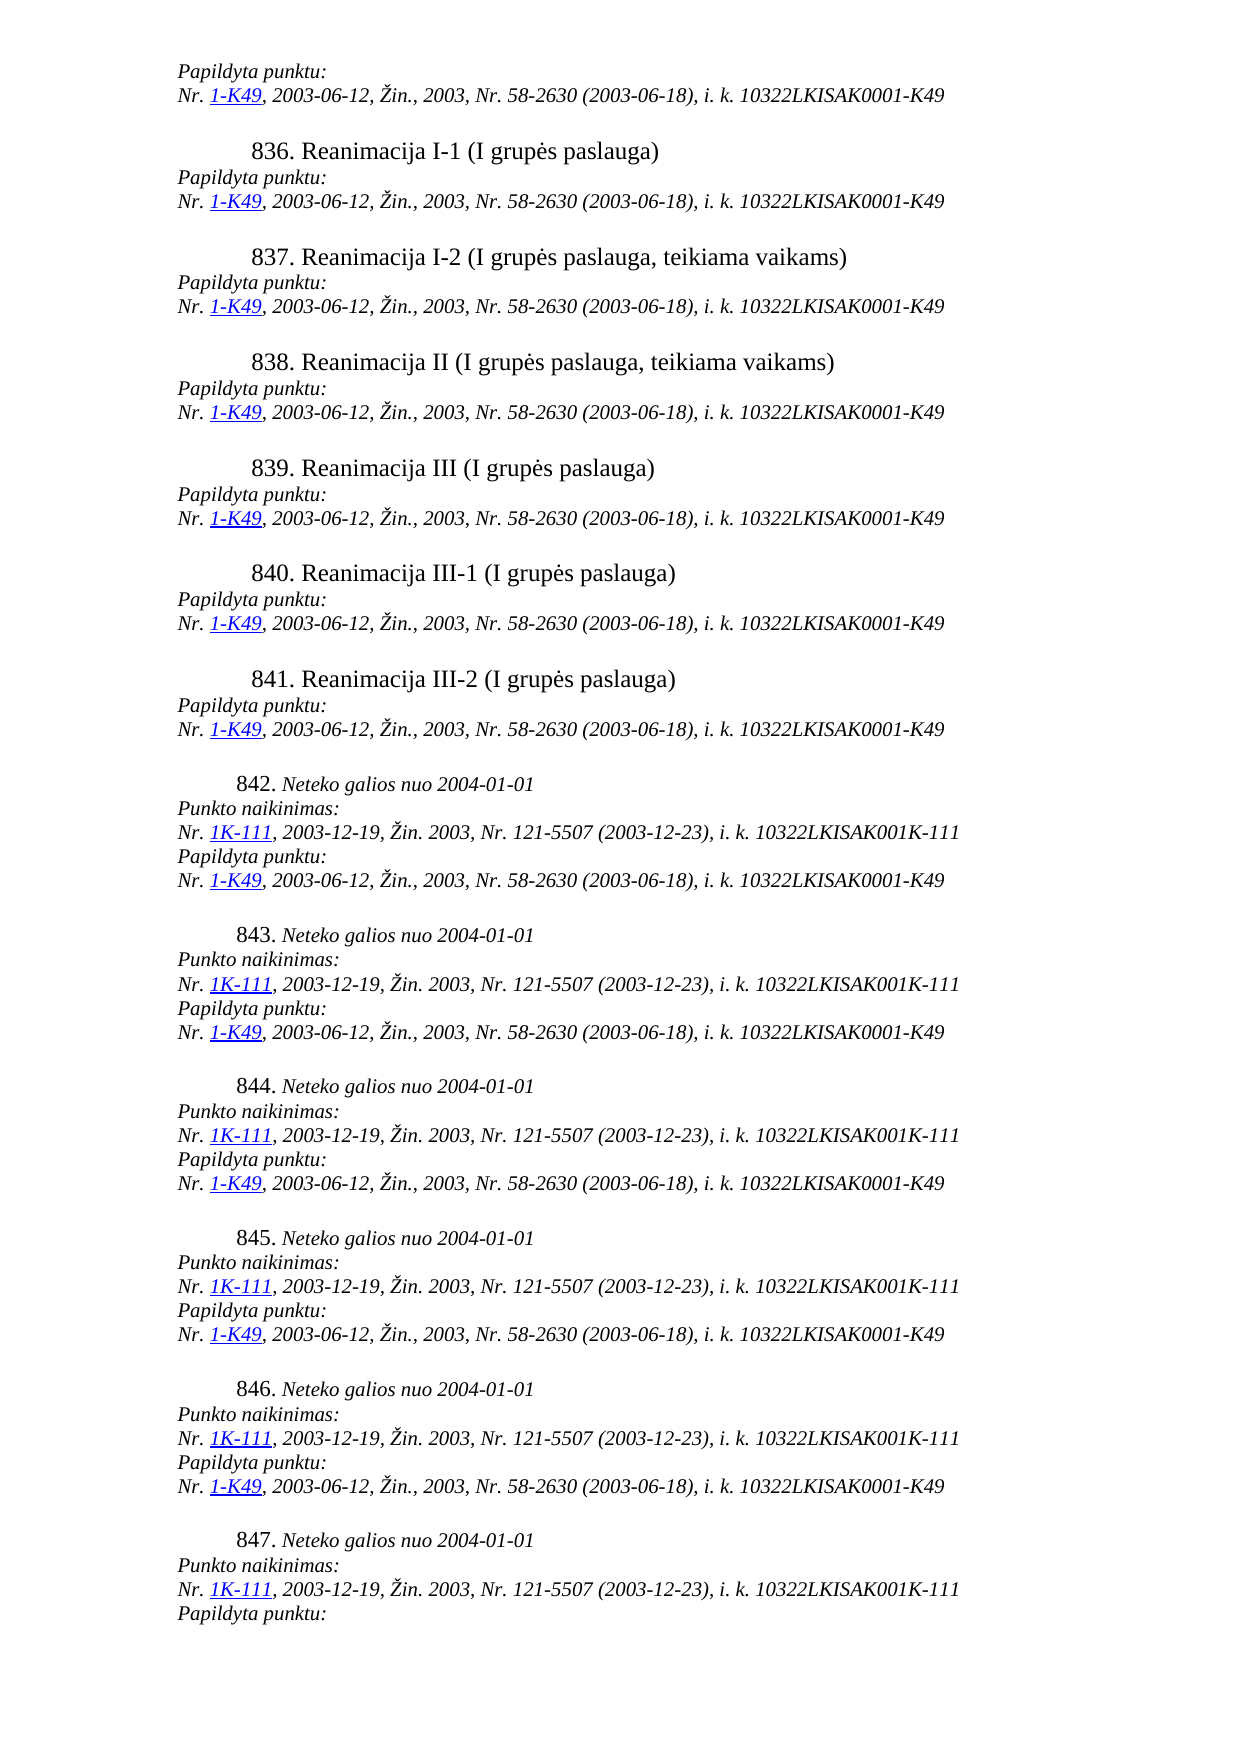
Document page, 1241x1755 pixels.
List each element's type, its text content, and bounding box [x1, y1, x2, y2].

text 841. Reanimacija III-2 (I grupės paslauga) [177, 664, 1181, 693]
text Nr. 1-K49, 2003-06-12, Žin., 2003, Nr. 58-2630 (2003-06-18), i. k. 10322LKISAK0001-K49 [177, 868, 1181, 892]
text 836. Reanimacija I-1 (I grupės paslauga) [177, 136, 1181, 165]
text 840. Reanimacija III-1 (I grupės paslauga) [177, 558, 1181, 587]
text Nr. 1K-111, 2003-12-19, Žin. 2003, Nr. 121-5507 (2003-12-23), i. k. 10322LKISAK001K-111 [177, 971, 1181, 996]
text Papildyta punktu: [177, 376, 1181, 400]
text Papildyta punktu: [177, 165, 1181, 189]
text Papildyta punktu: [177, 270, 1181, 294]
text Punkto naikinimas: [177, 1401, 1181, 1426]
text Nr. 1-K49, 2003-06-12, Žin., 2003, Nr. 58-2630 (2003-06-18), i. k. 10322LKISAK0001-K49 [177, 1322, 1181, 1346]
text Nr. 1-K49, 2003-06-12, Žin., 2003, Nr. 58-2630 (2003-06-18), i. k. 10322LKISAK0001-K49 [177, 189, 1181, 213]
text Papildyta punktu: [177, 1601, 1181, 1625]
text Nr. 1-K49, 2003-06-12, Žin., 2003, Nr. 58-2630 (2003-06-18), i. k. 10322LKISAK0001-K49 [177, 1019, 1181, 1044]
text 846. Neteko galios nuo 2004-01-01 [177, 1375, 1181, 1401]
text Punkto naikinimas: [177, 796, 1181, 820]
text 837. Reanimacija I-2 (I grupės paslauga, teikiama vaikams) [177, 242, 1181, 270]
text Punkto naikinimas: [177, 947, 1181, 971]
text Nr. 1K-111, 2003-12-19, Žin. 2003, Nr. 121-5507 (2003-12-23), i. k. 10322LKISAK001K-111 [177, 1426, 1181, 1449]
text Papildyta punktu: [177, 482, 1181, 506]
text Punkto naikinimas: [177, 1553, 1181, 1577]
text Nr. 1K-111, 2003-12-19, Žin. 2003, Nr. 121-5507 (2003-12-23), i. k. 10322LKISAK001K-111 [177, 1577, 1181, 1601]
text 843. Neteko galios nuo 2004-01-01 [177, 921, 1181, 947]
text Papildyta punktu: [177, 1147, 1181, 1171]
text 847. Neteko galios nuo 2004-01-01 [177, 1526, 1181, 1553]
text Nr. 1K-111, 2003-12-19, Žin. 2003, Nr. 121-5507 (2003-12-23), i. k. 10322LKISAK001K-111 [177, 1123, 1181, 1147]
text Nr. 1-K49, 2003-06-12, Žin., 2003, Nr. 58-2630 (2003-06-18), i. k. 10322LKISAK0001-K49 [177, 400, 1181, 424]
text 839. Reanimacija III (I grupės paslauga) [177, 453, 1181, 482]
text Nr. 1-K49, 2003-06-12, Žin., 2003, Nr. 58-2630 (2003-06-18), i. k. 10322LKISAK0001-K49 [177, 83, 1181, 107]
text Nr. 1-K49, 2003-06-12, Žin., 2003, Nr. 58-2630 (2003-06-18), i. k. 10322LKISAK0001-K49 [177, 506, 1181, 530]
text Papildyta punktu: [177, 996, 1181, 1019]
text 844. Neteko galios nuo 2004-01-01 [177, 1072, 1181, 1099]
text Papildyta punktu: [177, 59, 1181, 83]
text 838. Reanimacija II (I grupės paslauga, teikiama vaikams) [177, 347, 1181, 376]
text Nr. 1-K49, 2003-06-12, Žin., 2003, Nr. 58-2630 (2003-06-18), i. k. 10322LKISAK0001-K49 [177, 1171, 1181, 1195]
text Nr. 1-K49, 2003-06-12, Žin., 2003, Nr. 58-2630 (2003-06-18), i. k. 10322LKISAK0001-K49 [177, 611, 1181, 635]
text Punkto naikinimas: [177, 1250, 1181, 1274]
text 842. Neteko galios nuo 2004-01-01 [177, 770, 1181, 796]
text Punkto naikinimas: [177, 1099, 1181, 1123]
text Nr. 1-K49, 2003-06-12, Žin., 2003, Nr. 58-2630 (2003-06-18), i. k. 10322LKISAK0001-K49 [177, 1474, 1181, 1498]
text 845. Neteko galios nuo 2004-01-01 [177, 1224, 1181, 1250]
text Nr. 1K-111, 2003-12-19, Žin. 2003, Nr. 121-5507 (2003-12-23), i. k. 10322LKISAK001K-111 [177, 1274, 1181, 1298]
text Papildyta punktu: [177, 1449, 1181, 1474]
text Nr. 1-K49, 2003-06-12, Žin., 2003, Nr. 58-2630 (2003-06-18), i. k. 10322LKISAK0001-K49 [177, 294, 1181, 318]
text Papildyta punktu: [177, 693, 1181, 717]
text Papildyta punktu: [177, 587, 1181, 611]
text Papildyta punktu: [177, 1298, 1181, 1322]
text Nr. 1-K49, 2003-06-12, Žin., 2003, Nr. 58-2630 (2003-06-18), i. k. 10322LKISAK0001-K49 [177, 717, 1181, 741]
text Nr. 1K-111, 2003-12-19, Žin. 2003, Nr. 121-5507 (2003-12-23), i. k. 10322LKISAK001K-111 [177, 820, 1181, 844]
text Papildyta punktu: [177, 844, 1181, 868]
